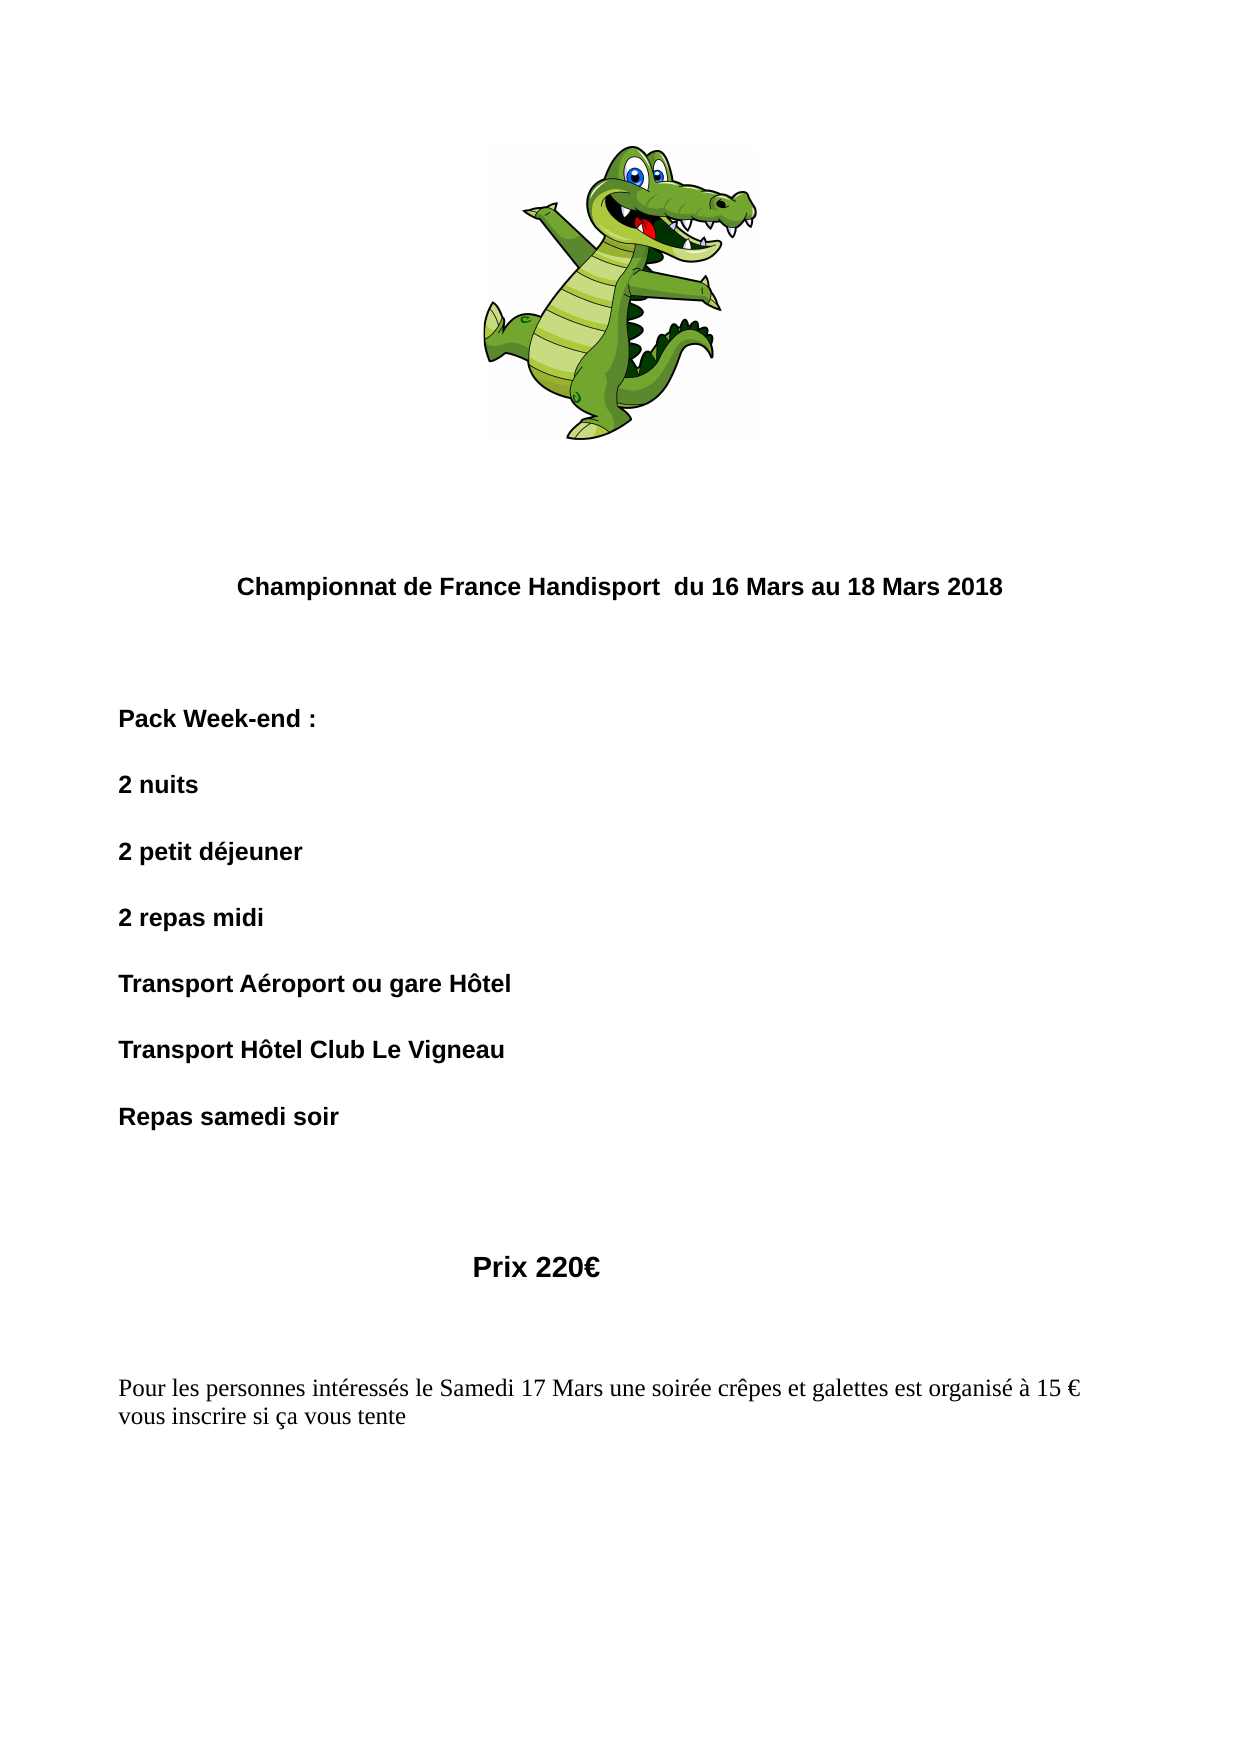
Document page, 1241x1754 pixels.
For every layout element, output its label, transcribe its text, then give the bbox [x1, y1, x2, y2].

subtitle Repas samedi soir [118, 1102, 1122, 1131]
subtitle Transport Aéroport ou gare Hôtel [118, 969, 1122, 998]
picture [483, 146, 757, 440]
subtitle Championnat de France Handisport du 16 Mars au 18 Mars 2018 [118, 572, 1122, 601]
subtitle Pack Week-end : [118, 704, 1122, 733]
subtitle 2 repas midi [118, 903, 1122, 932]
subtitle Transport Hôtel Club Le Vigneau [118, 1036, 1122, 1064]
subtitle 2 petit déjeuner [118, 837, 1122, 866]
subtitle 2 nuits [118, 771, 1122, 799]
text Pour les personnes intéressés le Samedi 17 Mars une soirée crêpes et galettes est organisé à 15 € vous inscrire si ça vous tente [118, 1373, 1122, 1430]
subtitle Prix 220€ [118, 1251, 1122, 1284]
